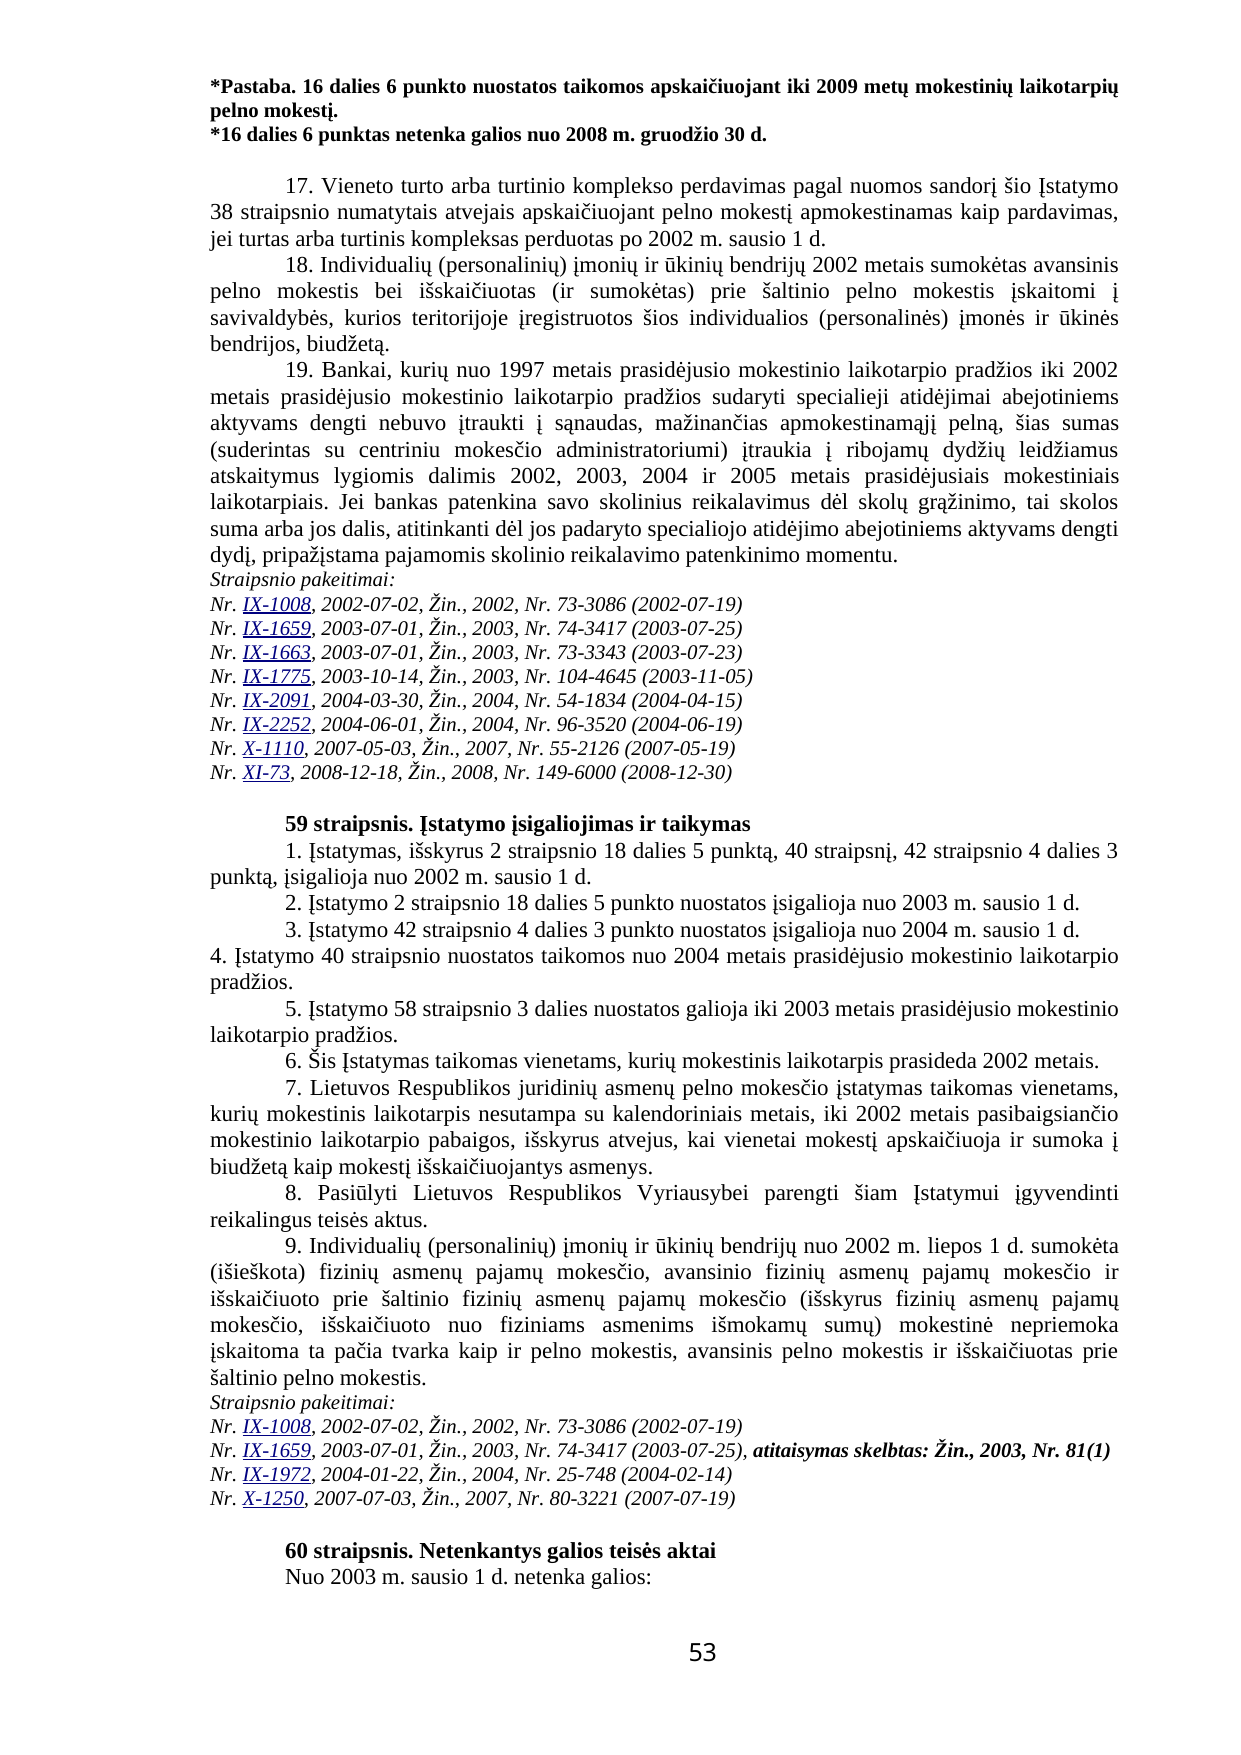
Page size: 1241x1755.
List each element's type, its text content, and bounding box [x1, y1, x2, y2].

text 18. Individualių (personalinių) įmonių ir ūkinių bendrijų 2002 metais sumokėtas avansinis pelno mokestis bei išskaičiuotas (ir sumokėtas) prie šaltinio pelno mokestis įskaitomi į savivaldybės, kurios teritorijoje įregistruotos šios individualios (personalinės) įmonės ir ūkinės bendrijos, biudžetą. [210, 251, 1120, 357]
text Nr. IX-1659, 2003-07-01, Žin., 2003, Nr. 74-3417 (2003-07-25) [210, 616, 1120, 639]
text Nr. IX-1972, 2004-01-22, Žin., 2004, Nr. 25-748 (2004-02-14) [210, 1462, 1120, 1486]
text 59 straipsnis. Įstatymo įsigaliojimas ir taikymas [210, 810, 1120, 837]
text Nr. XI-73, 2008-12-18, Žin., 2008, Nr. 149-6000 (2008-12-30) [210, 760, 1120, 784]
text Nr. IX-1663, 2003-07-01, Žin., 2003, Nr. 73-3343 (2003-07-23) [210, 639, 1120, 664]
text 17. Vieneto turto arba turtinio komplekso perdavimas pagal nuomos sandorį šio Įstatymo 38 straipsnio numatytais atvejais apskaičiuojant pelno mokestį apmokestinamas kaip pardavimas, jei turtas arba turtinis kompleksas perduotas po 2002 m. sausio 1 d. [210, 172, 1120, 251]
text Nr. IX-2091, 2004-03-30, Žin., 2004, Nr. 54-1834 (2004-04-15) [210, 688, 1120, 712]
text Nr. X-1250, 2007-07-03, Žin., 2007, Nr. 80-3221 (2007-07-19) [210, 1486, 1120, 1510]
text Nuo 2003 m. sausio 1 d. netenka galios: [210, 1563, 1120, 1589]
text *16 dalies 6 punktas netenka galios nuo 2008 m. gruodžio 30 d. [210, 122, 1120, 146]
text Nr. IX-1008, 2002-07-02, Žin., 2002, Nr. 73-3086 (2002-07-19) [210, 1414, 1120, 1438]
text 9. Individualių (personalinių) įmonių ir ūkinių bendrijų nuo 2002 m. liepos 1 d. sumokėta (išieškota) fizinių asmenų pajamų mokesčio, avansinio fizinių asmenų pajamų mokesčio ir išskaičiuoto prie šaltinio fizinių asmenų pajamų mokesčio (išskyrus fizinių asmenų pajamų mokesčio, išskaičiuoto nuo fiziniams asmenims išmokamų sumų) mokestinė nepriemoka įskaitoma ta pačia tvarka kaip ir pelno mokestis, avansinis pelno mokestis ir išskaičiuotas prie šaltinio pelno mokestis. [210, 1232, 1120, 1390]
text Nr. IX-1775, 2003-10-14, Žin., 2003, Nr. 104-4645 (2003-11-05) [210, 664, 1120, 688]
text Nr. IX-1008, 2002-07-02, Žin., 2002, Nr. 73-3086 (2002-07-19) [210, 591, 1120, 616]
text 5. Įstatymo 58 straipsnio 3 dalies nuostatos galioja iki 2003 metais prasidėjusio mokestinio laikotarpio pradžios. [210, 995, 1120, 1047]
text Straipsnio pakeitimai: [210, 1390, 1120, 1414]
text Nr. IX-1659, 2003-07-01, Žin., 2003, Nr. 74-3417 (2003-07-25), atitaisymas skelbtas: Žin., 2003, Nr. 81(1) [210, 1438, 1120, 1462]
text Nr. X-1110, 2007-05-03, Žin., 2007, Nr. 55-2126 (2007-05-19) [210, 736, 1120, 760]
text 1. Įstatymas, išskyrus 2 straipsnio 18 dalies 5 punktą, 40 straipsnį, 42 straipsnio 4 dalies 3 punktą, įsigalioja nuo 2002 m. sausio 1 d. [210, 837, 1120, 889]
text Straipsnio pakeitimai: [210, 567, 1120, 591]
text 8. Pasiūlyti Lietuvos Respublikos Vyriausybei parengti šiam Įstatymui įgyvendinti reikalingus teisės aktus. [210, 1179, 1120, 1232]
subtitle 60 straipsnis. Netenkantys galios teisės aktai [210, 1537, 1120, 1563]
text 7. Lietuvos Respublikos juridinių asmenų pelno mokesčio įstatymas taikomas vienetams, kurių mokestinis laikotarpis nesutampa su kalendoriniais metais, iki 2002 metais pasibaigsiančio mokestinio laikotarpio pabaigos, išskyrus atvejus, kai vienetai mokestį apskaičiuoja ir sumoka į biudžetą kaip mokestį išskaičiuojantys asmenys. [210, 1074, 1120, 1179]
text 3. Įstatymo 42 straipsnio 4 dalies 3 punkto nuostatos įsigalioja nuo 2004 m. sausio 1 d. [210, 916, 1120, 942]
text 6. Šis Įstatymas taikomas vienetams, kurių mokestinis laikotarpis prasideda 2002 metais. [210, 1047, 1120, 1074]
text *Pastaba. 16 dalies 6 punkto nuostatos taikomos apskaičiuojant iki 2009 metų mokestinių laikotarpių pelno mokestį. [210, 73, 1120, 122]
text 4. Įstatymo 40 straipsnio nuostatos taikomos nuo 2004 metais prasidėjusio mokestinio laikotarpio pradžios. [210, 942, 1120, 995]
text Nr. IX-2252, 2004-06-01, Žin., 2004, Nr. 96-3520 (2004-06-19) [210, 712, 1120, 736]
text 19. Bankai, kurių nuo 1997 metais prasidėjusio mokestinio laikotarpio pradžios iki 2002 metais prasidėjusio mokestinio laikotarpio pradžios sudaryti specialieji atidėjimai abejotiniems aktyvams dengti nebuvo įtraukti į sąnaudas, mažinančias apmokestinamąjį pelną, šias sumas (suderintas su centriniu mokesčio administratoriumi) įtraukia į ribojamų dydžių leidžiamus atskaitymus lygiomis dalimis 2002, 2003, 2004 ir 2005 metais prasidėjusiais mokestiniais laikotarpiais. Jei bankas patenkina savo skolinius reikalavimus dėl skolų grąžinimo, tai skolos suma arba jos dalis, atitinkanti dėl jos padaryto specialiojo atidėjimo abejotiniems aktyvams dengti dydį, pripažįstama pajamomis skolinio reikalavimo patenkinimo momentu. [210, 357, 1120, 567]
text 2. Įstatymo 2 straipsnio 18 dalies 5 punkto nuostatos įsigalioja nuo 2003 m. sausio 1 d. [210, 889, 1120, 916]
